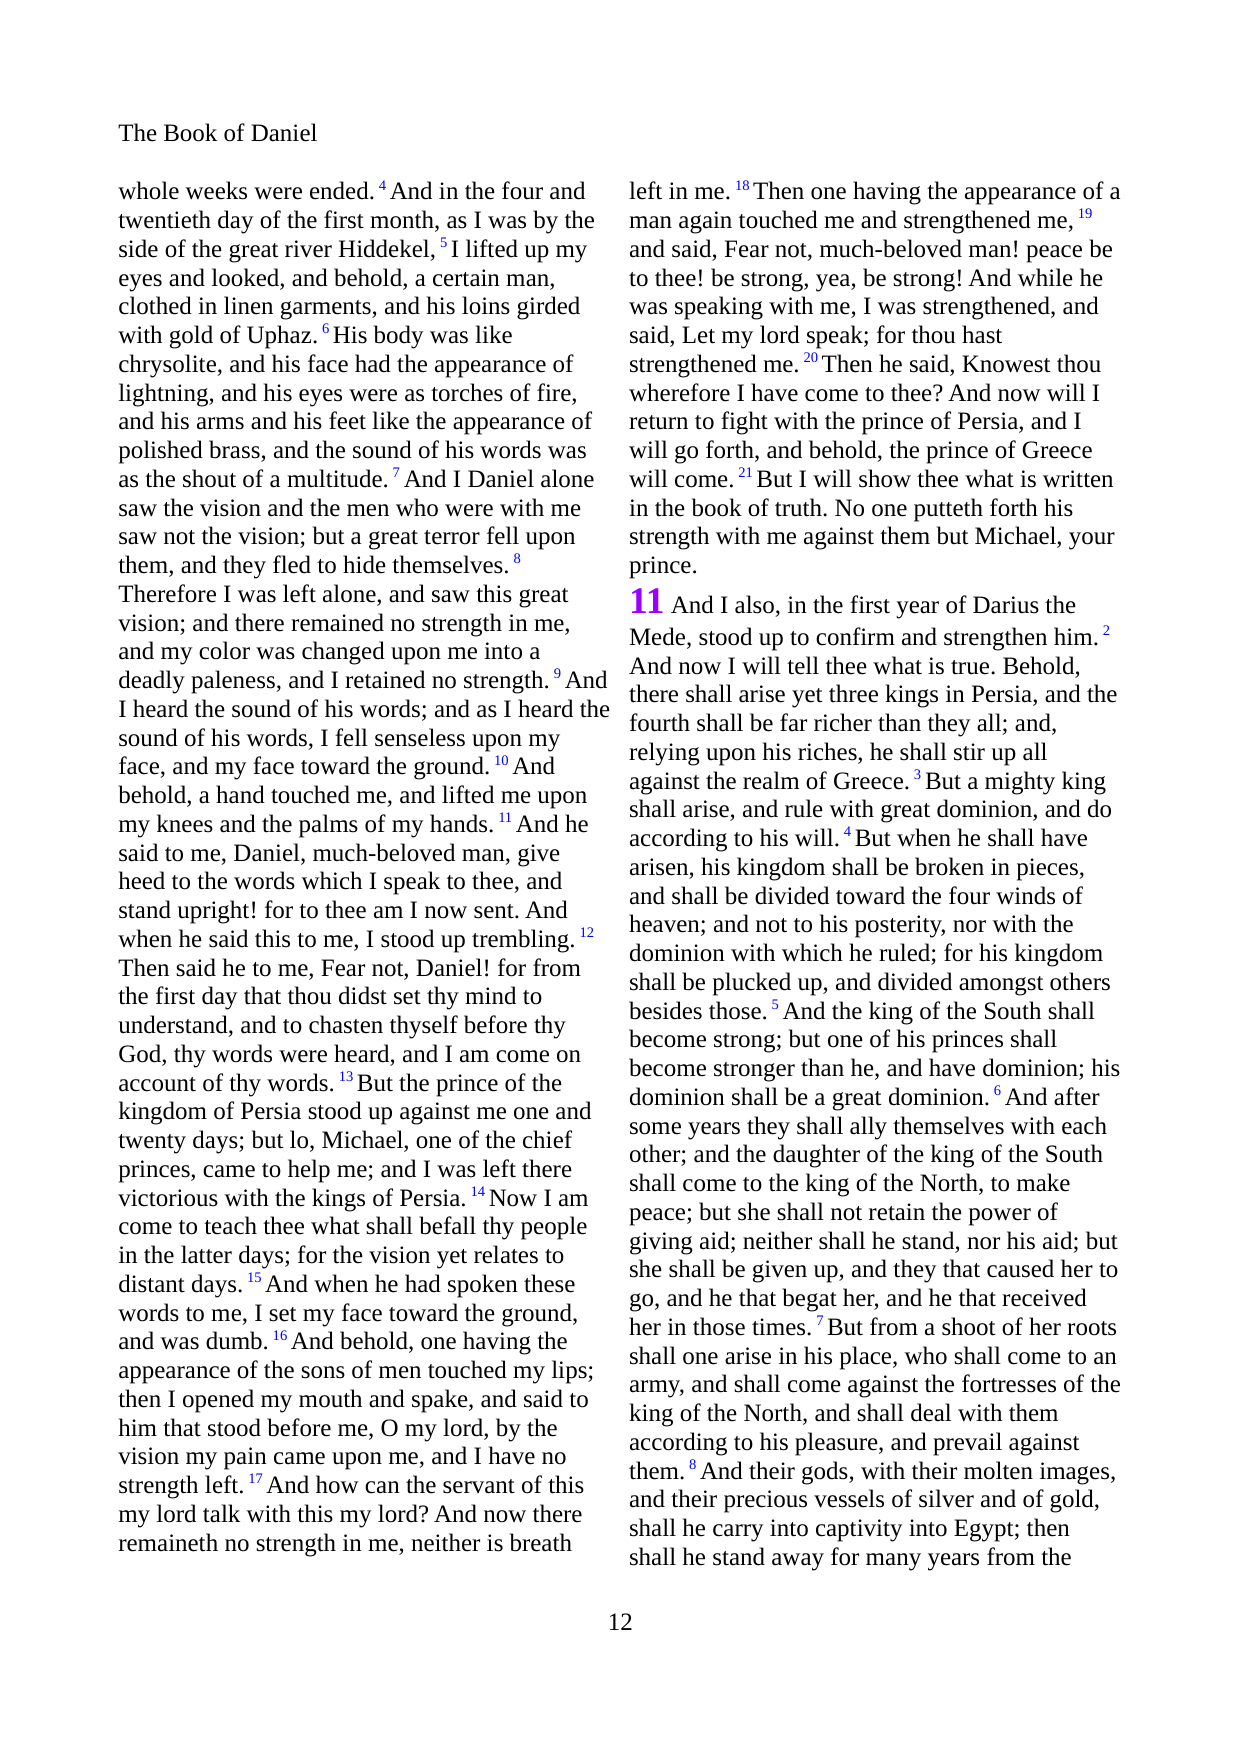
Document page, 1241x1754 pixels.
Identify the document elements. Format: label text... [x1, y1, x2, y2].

text whole weeks were ended. 4 And in the four and twentieth day of the first month, as I was by the side of the great river Hiddekel, 5 I lifted up my eyes and looked, and behold, a certain man, clothed in linen garments, and his loins girded with gold of Uphaz. 6 His body was like chrysolite, and his face had the appearance of lightning, and his eyes were as torches of fire, and his arms and his feet like the appearance of polished brass, and the sound of his words was as the shout of a multitude. 7 And I Daniel alone saw the vision and the men who were with me saw not the vision; but a great terror fell upon them, and they fled to hide themselves. 8 Therefore I was left alone, and saw this great vision; and there remained no strength in me, and my color was changed upon me into a deadly paleness, and I retained no strength. 9 And I heard the sound of his words; and as I heard the sound of his words, I fell senseless upon my face, and my face toward the ground. 10 And behold, a hand touched me, and lifted me upon my knees and the palms of my hands. 11 And he said to me, Daniel, much-beloved man, give heed to the words which I speak to thee, and stand upright! for to thee am I now sent. And when he said this to me, I stood up trembling. 12 Then said he to me, Fear not, Daniel! for from the first day that thou didst set thy mind to understand, and to chasten thyself before thy God, thy words were heard, and I am come on account of thy words. 13 But the prince of the kingdom of Persia stood up against me one and twenty days; but lo, Michael, one of the chief princes, came to help me; and I was left there victorious with the kings of Persia. 14 Now I am come to teach thee what shall befall thy people in the latter days; for the vision yet relates to distant days. 15 And when he had spoken these words to me, I set my face toward the ground, and was dumb. 16 And behold, one having the appearance of the sons of men touched my lips; then I opened my mouth and spake, and said to him that stood before me, O my lord, by the vision my pain came upon me, and I have no strength left. 17 And how can the servant of this my lord talk with this my lord? And now there remaineth no strength in me, neither is breath [118, 176, 611, 1556]
text 11 And I also, in the first year of Darius the Mede, stood up to confirm and strengthen him. 2 And now I will tell thee what is true. Behold, there shall arise yet three kings in Persia, and the fourth shall be far richer than they all; and, relying upon his riches, he shall stir up all against the realm of Greece. 3 But a mighty king shall arise, and rule with great dominion, and do according to his will. 4 But when he shall have arisen, his kingdom shall be broken in pieces, and shall be divided toward the four winds of heaven; and not to his posterity, nor with the dominion with which he ruled; for his kingdom shall be plucked up, and divided amongst others besides those. 5 And the king of the South shall become strong; but one of his princes shall become stronger than he, and have dominion; his dominion shall be a great dominion. 6 And after some years they shall ally themselves with each other; and the daughter of the king of the South shall come to the king of the North, to make peace; but she shall not retain the power of giving aid; neither shall he stand, nor his aid; but she shall be given up, and they that caused her to go, and he that begat her, and he that received her in those times. 7 But from a shoot of her roots shall one arise in his place, who shall come to an army, and shall come against the fortresses of the king of the North, and shall deal with them according to his pleasure, and prevail against them. 8 And their gods, with their molten images, and their precious vessels of silver and of gold, shall he carry into captivity into Egypt; then shall he stand away for many years from the [629, 579, 1122, 1571]
text left in me. 18 Then one having the appearance of a man again touched me and strengthened me, 19 and said, Fear not, much-beloved man! peace be to thee! be strong, yea, be strong! And while he was speaking with me, I was strengthened, and said, Let my lord speak; for thou hast strengthened me. 20 Then he said, Knowest thou wherefore I have come to thee? And now will I return to fight with the prince of Persia, and I will go forth, and behold, the prince of Greece will come. 21 But I will show thee what is written in the book of truth. No one putteth forth his strength with me against them but Michael, your prince. [629, 176, 1122, 579]
